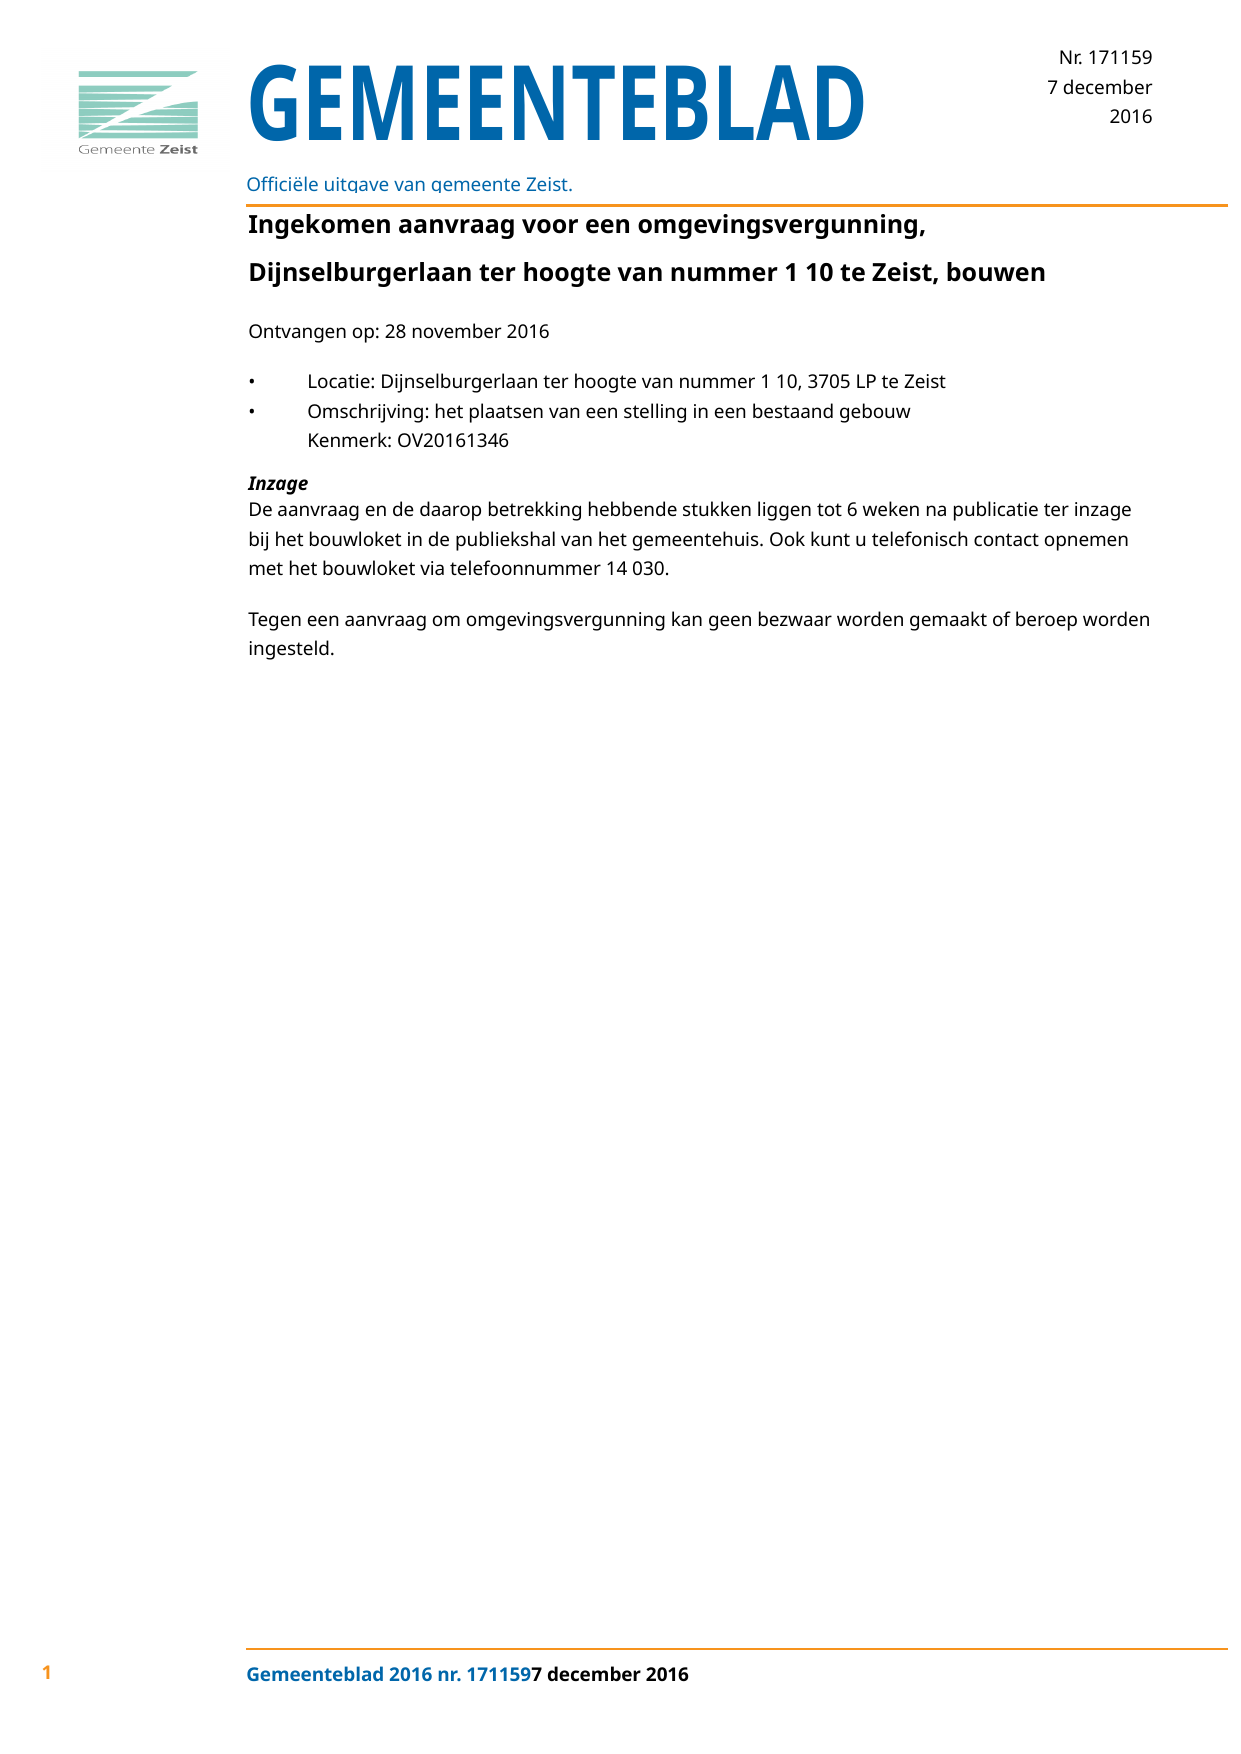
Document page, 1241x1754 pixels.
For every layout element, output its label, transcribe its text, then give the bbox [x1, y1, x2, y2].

text De aanvraag en de daarop betrekking hebbende stukken liggen tot 6 weken na publicatie ter inzage bij het bouwloket in de publiekshal van het gemeentehuis. Ook kunt u telefonisch contact opnemen met het bouwloket via telefoonnummer 14 030. [248, 496, 1152, 581]
list Omschrijving: het plaatsen van een stelling in een bestaand gebouw [248, 398, 1152, 424]
text Ontvangen op: 28 november 2016 [248, 318, 1152, 344]
text Tegen een aanvraag om omgevingsvergunning kan geen bezwaar worden gemaakt of beroep worden ingesteld. [248, 606, 1152, 661]
text Ingekomen aanvraag voor een omgevingsvergunning, Dijnselburgerlaan ter hoogte van nummer 1 10 te Zeist, bouwen [248, 207, 1152, 288]
list Kenmerk: OV20161346 [248, 427, 1152, 453]
picture [41, 47, 231, 172]
text Inzage [248, 471, 1152, 496]
list Locatie: Dijnselburgerlaan ter hoogte van nummer 1 10, 3705 LP te Zeist [248, 368, 1152, 394]
